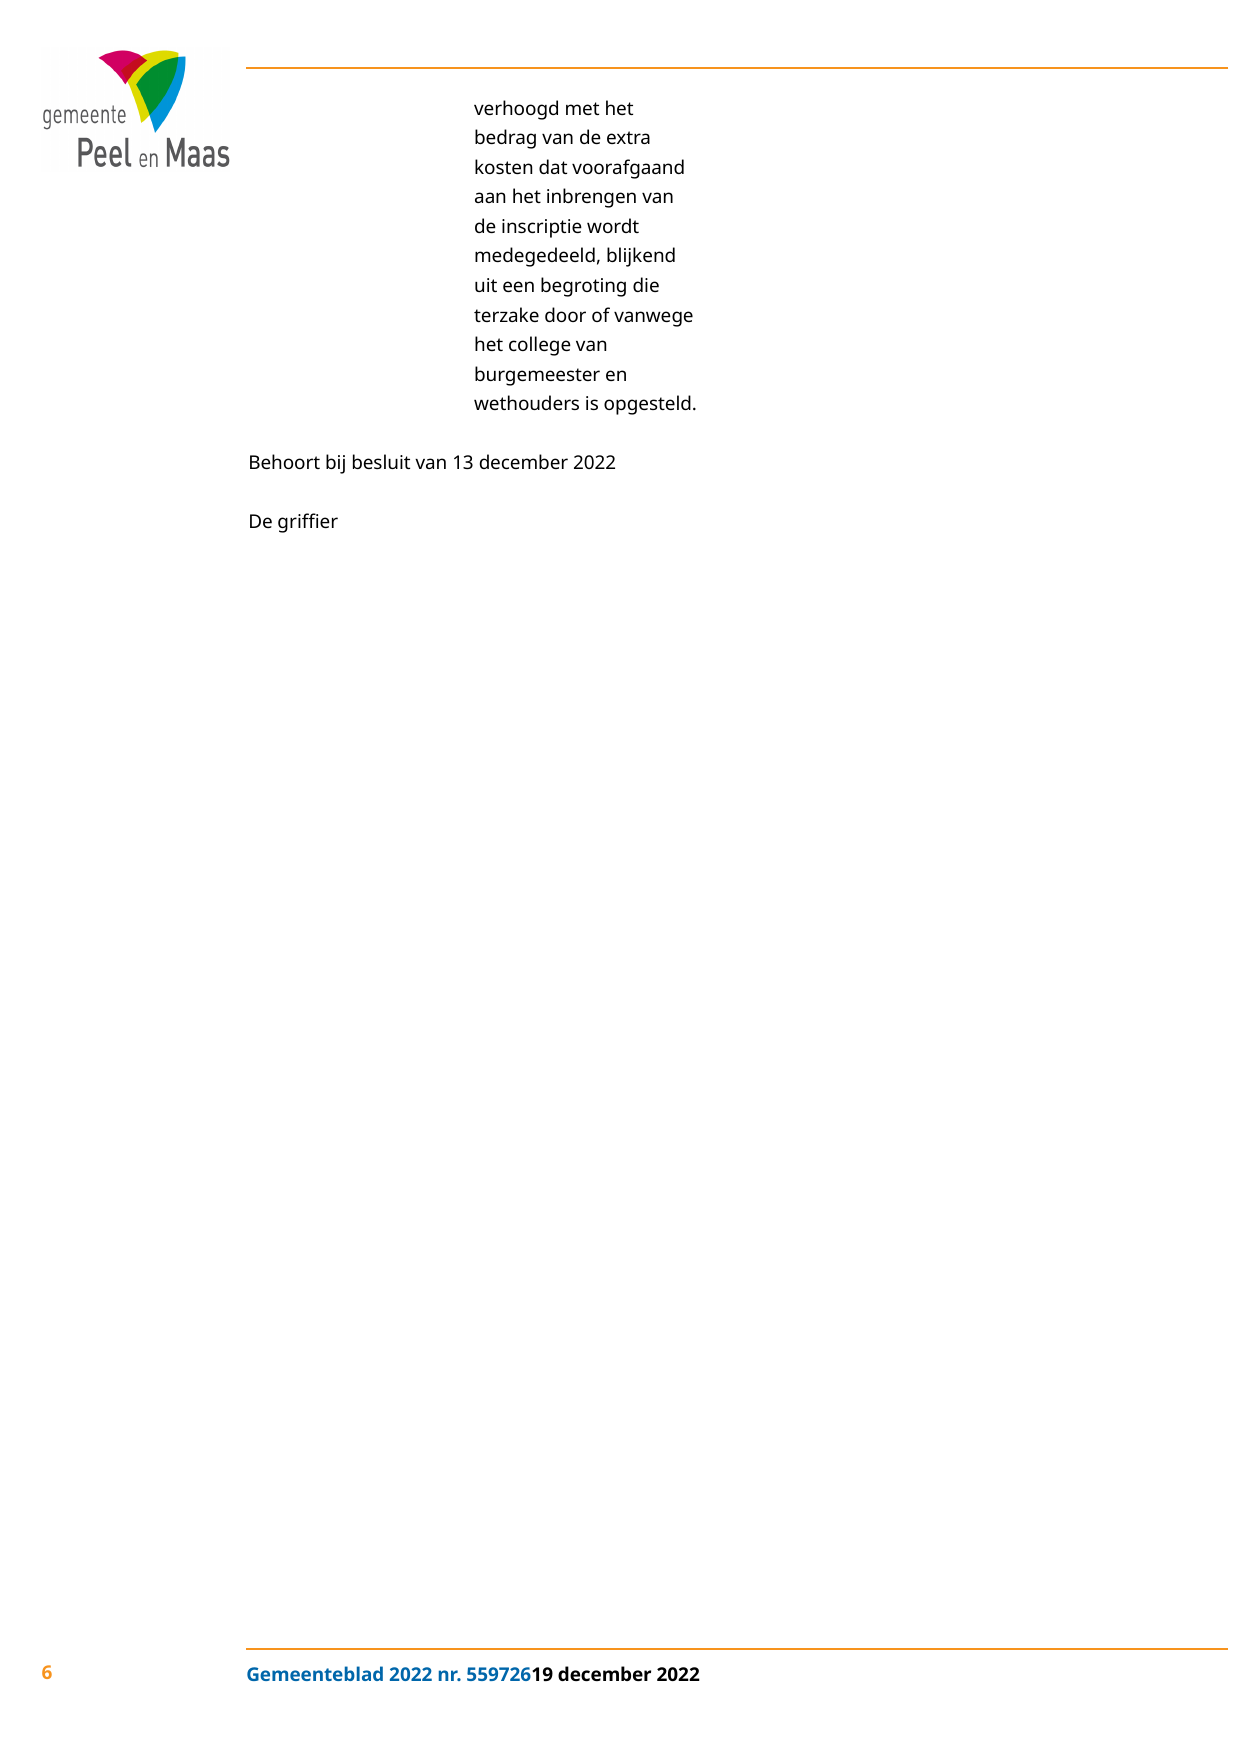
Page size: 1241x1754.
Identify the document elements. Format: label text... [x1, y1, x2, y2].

text Behoort bij besluit van 13 december 2022 [248, 449, 1152, 475]
table_cell [926, 95, 1152, 416]
table_cell verhoogd met het bedrag van de extra kosten dat voorafgaand aan het inbrengen van de inscriptie wordt medegedeeld, blijkend uit een begroting die terzake door of vanwege het college van burgemeester en wethouders is opgesteld. [474, 95, 700, 416]
table_cell [700, 95, 926, 416]
picture [41, 47, 231, 172]
text De griffier [248, 508, 1152, 534]
table_cell [248, 95, 474, 416]
